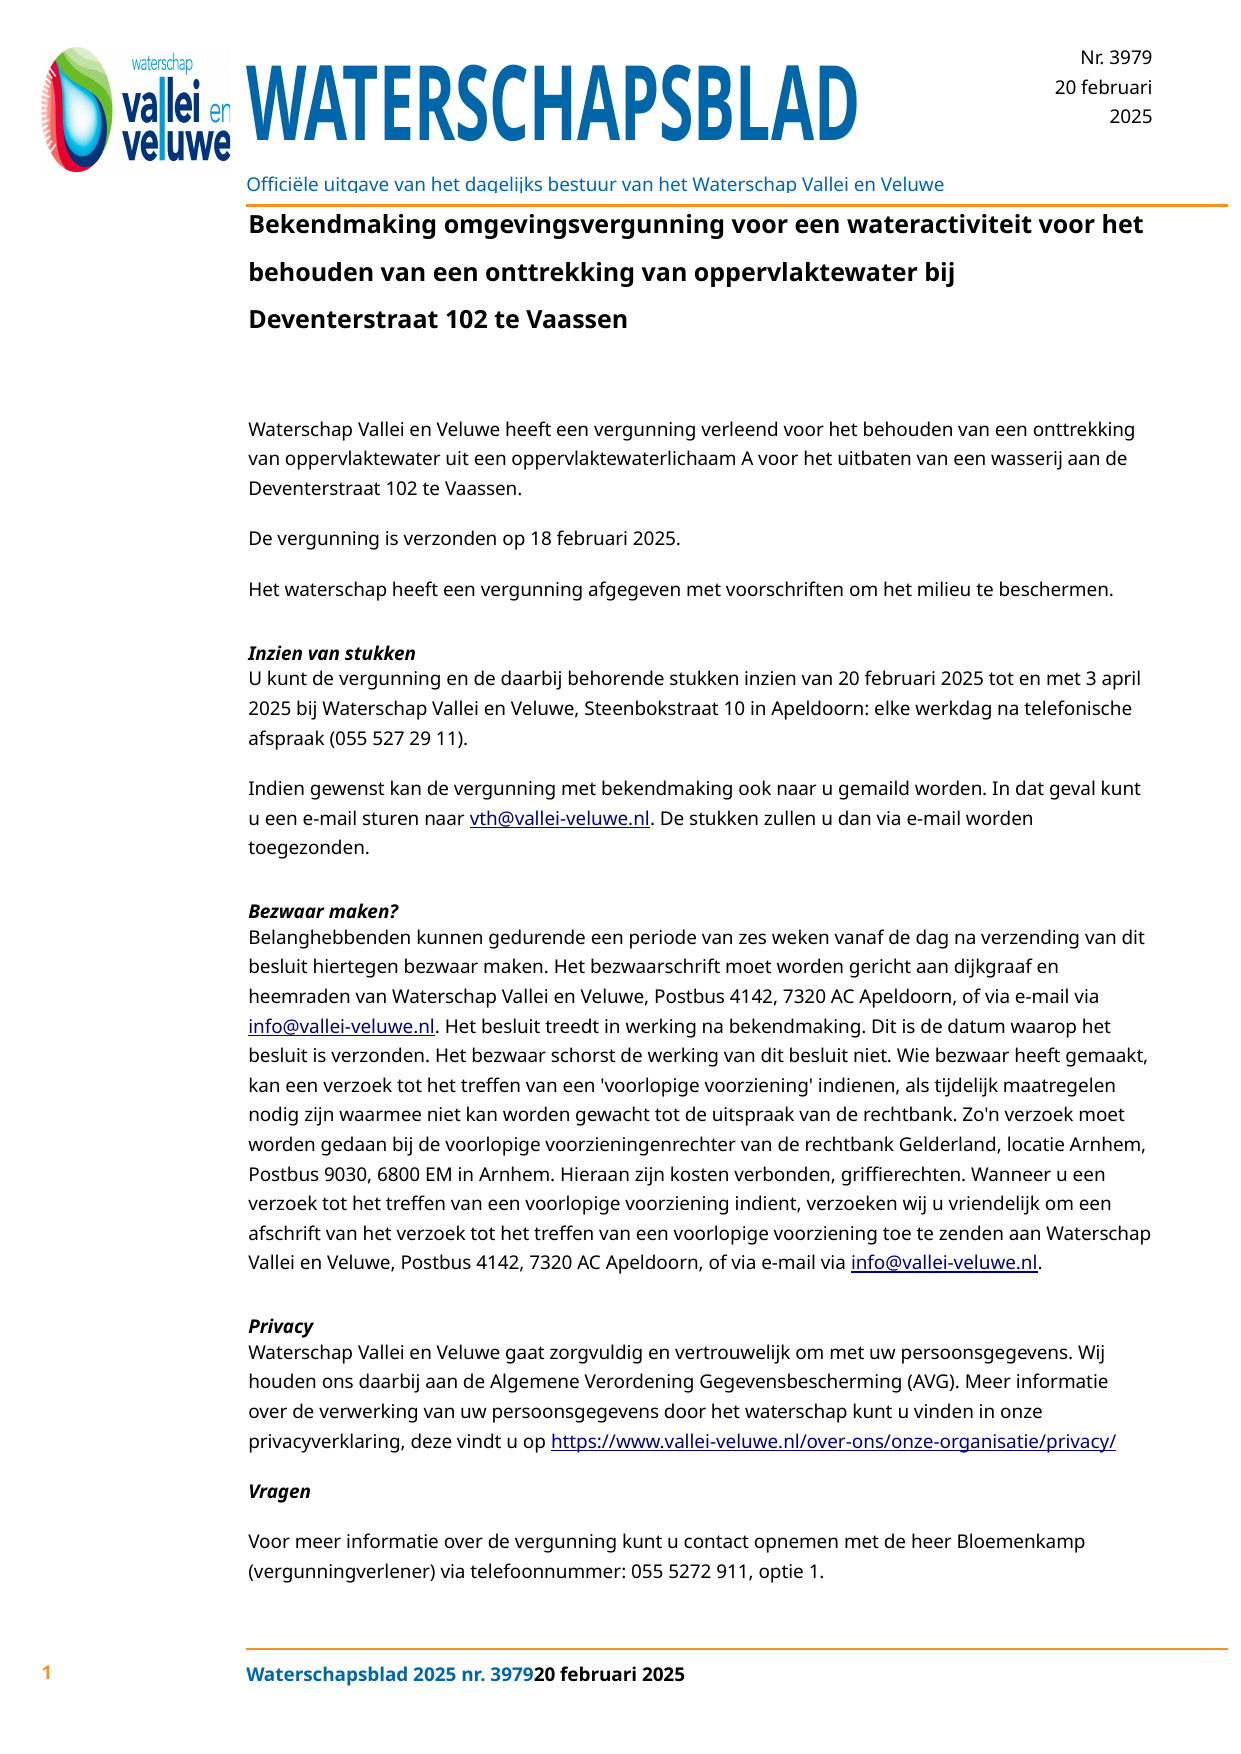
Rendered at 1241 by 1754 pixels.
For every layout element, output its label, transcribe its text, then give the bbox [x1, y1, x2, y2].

text Voor meer informatie over de vergunning kunt u contact opnemen met de heer Bloemenkamp (vergunningverlener) via telefoonnummer: 055 5272 911, optie 1. [248, 1529, 1152, 1584]
text U kunt de vergunning en de daarbij behorende stukken inzien van 20 februari 2025 tot en met 3 april 2025 bij Waterschap Vallei en Veluwe, Steenbokstraat 10 in Apeldoorn: elke werkdag na telefonische afspraak (055 527 29 11). [248, 666, 1152, 751]
text De vergunning is verzonden op 18 februari 2025. [248, 526, 1152, 551]
text Privacy [248, 1313, 1152, 1339]
text Vragen [248, 1478, 1152, 1504]
text Inzien van stukken [248, 640, 1152, 666]
text Het waterschap heeft een vergunning afgegeven met voorschriften om het milieu te beschermen. [248, 576, 1152, 602]
text Waterschap Vallei en Veluwe heeft een vergunning verleend voor het behouden van een onttrekking van oppervlaktewater uit een oppervlaktewaterlichaam A voor het uitbaten van een wasserij aan de Deventerstraat 102 te Vaassen. [248, 416, 1152, 501]
text Belanghebbenden kunnen gedurende een periode van zes weken vanaf de dag na verzending van dit besluit hiertegen bezwaar maken. Het bezwaarschrift moet worden gericht aan dijkgraaf en heemraden van Waterschap Vallei en Veluwe, Postbus 4142, 7320 AC Apeldoorn, of via e-mail via info@vallei-veluwe.nl. Het besluit treedt in werking na bekendmaking. Dit is de datum waarop het besluit is verzonden. Het bezwaar schorst de werking van dit besluit niet. Wie bezwaar heeft gemaakt, kan een verzoek tot het treffen van een 'voorlopige voorziening' indienen, als tijdelijk maatregelen nodig zijn waarmee niet kan worden gewacht tot de uitspraak van de rechtbank. Zo'n verzoek moet worden gedaan bij de voorlopige voorzieningenrechter van de rechtbank Gelderland, locatie Arnhem, Postbus 9030, 6800 EM in Arnhem. Hieraan zijn kosten verbonden, griffierechten. Wanneer u een verzoek tot het treffen van een voorlopige voorziening indient, verzoeken wij u vriendelijk om een afschrift van het verzoek tot het treffen van een voorlopige voorziening toe te zenden aan Waterschap Vallei en Veluwe, Postbus 4142, 7320 AC Apeldoorn, of via e-mail via info@vallei-veluwe.nl. [248, 924, 1152, 1275]
text Waterschap Vallei en Veluwe gaat zorgvuldig en vertrouwelijk om met uw persoonsgegevens. Wij houden ons daarbij aan de Algemene Verordening Gegevensbescherming (AVG). Meer informatie over de verwerking van uw persoonsgegevens door het waterschap kunt u vinden in onze privacyverklaring, deze vindt u op https://www.vallei-veluwe.nl/over-ons/onze-organisatie/privacy/ [248, 1339, 1152, 1454]
text Bekendmaking omgevingsvergunning voor een wateractiviteit voor het behouden van een onttrekking van oppervlaktewater bij Deventerstraat 102 te Vaassen [248, 207, 1152, 336]
picture [41, 47, 231, 172]
text Bezwaar maken? [248, 898, 1152, 924]
text Indien gewenst kan de vergunning met bekendmaking ook naar u gemaild worden. In dat geval kunt u een e-mail sturen naar vth@vallei-veluwe.nl. De stukken zullen u dan via e-mail worden toegezonden. [248, 775, 1152, 860]
